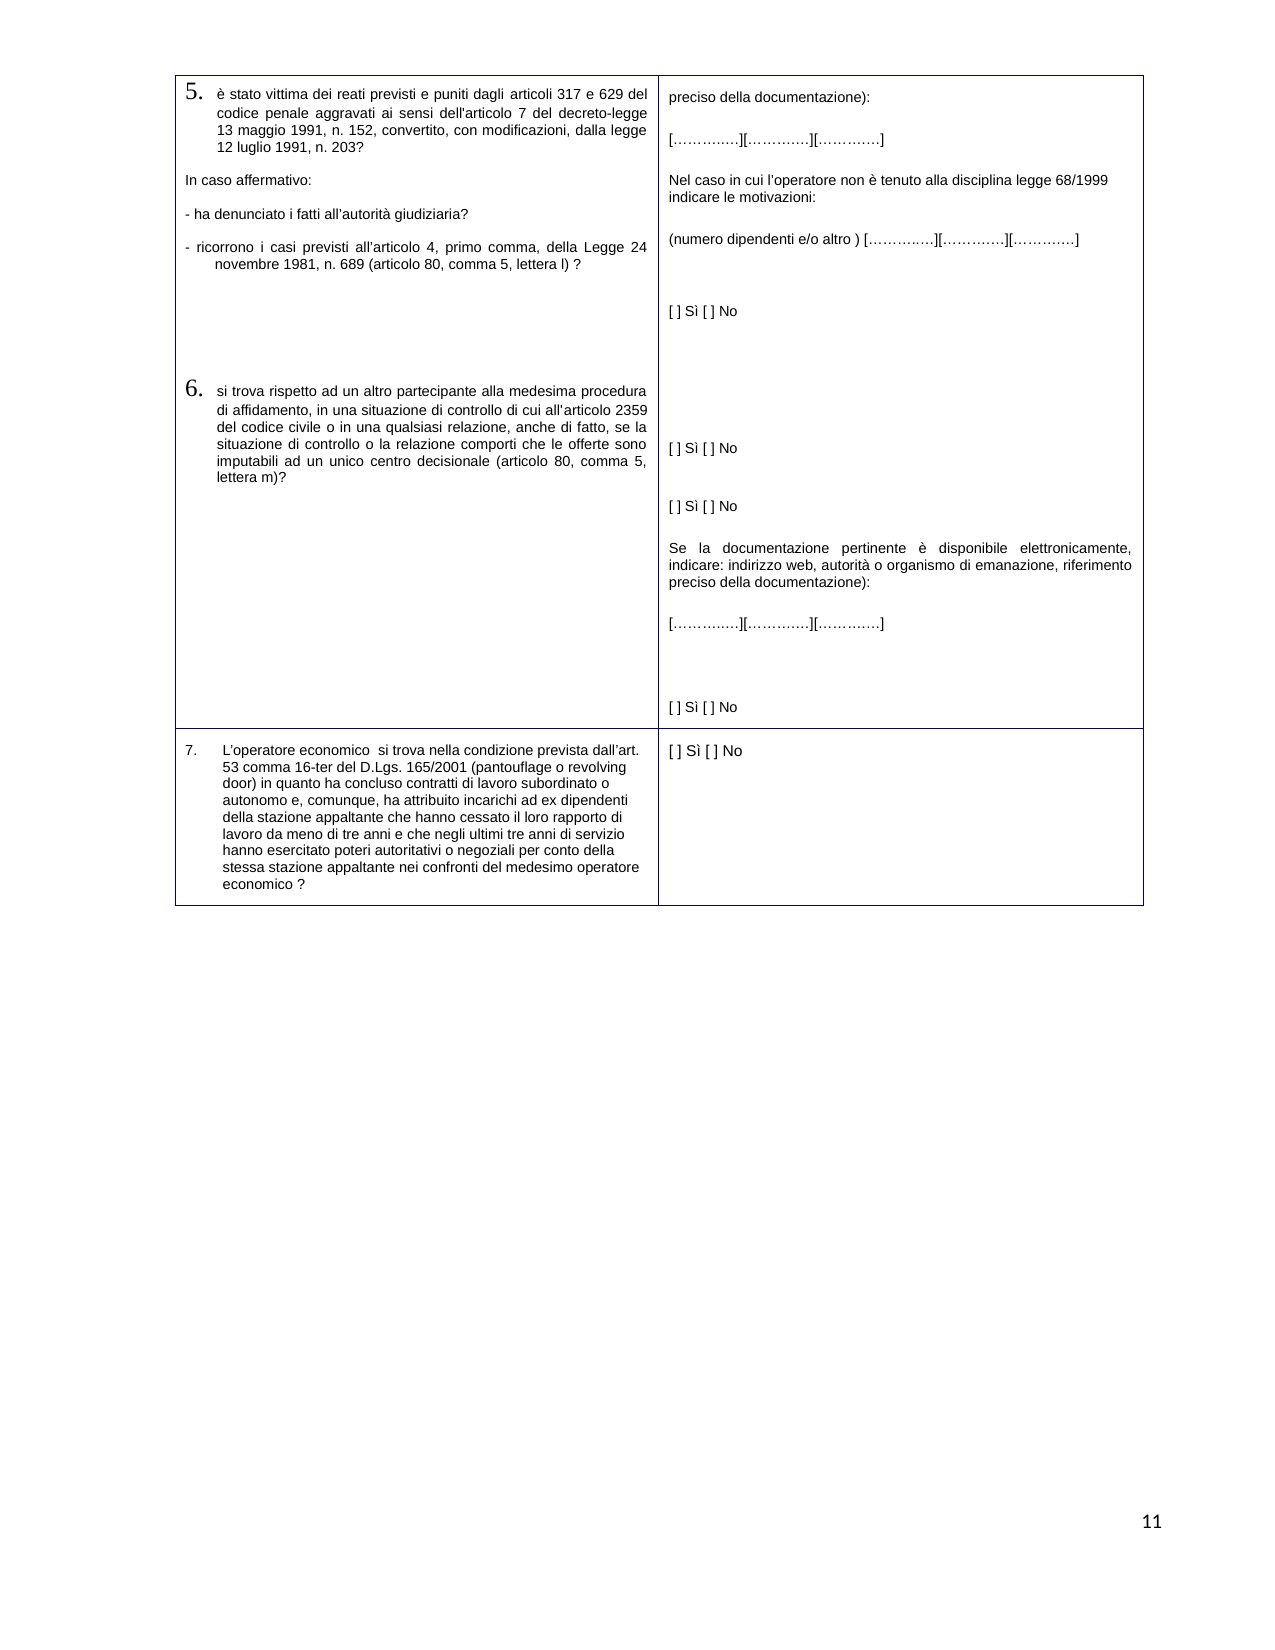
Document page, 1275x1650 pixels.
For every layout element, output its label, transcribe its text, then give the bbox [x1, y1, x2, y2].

table_cell L’operatore economico si trova in una delle seguenti situazioni ? è stato soggetto alla sanzione interdittiva di cui all'articolo 9, comma 2, lettera c) del decreto legislativo 8 giugno 2001, n. 231 o ad altra sanzione che comporta il divieto di contrarre con la pubblica amministrazione, compresi i provvedimenti interdittivi di cui all'articolo 14 del decreto legislativo 9 aprile 2008, n. 81 (Articolo 80, comma 5, lettera f); è iscritto nel casellario informatico tenuto dall'Osservatorio dell'ANAC per aver presentato false dichiarazioni o falsa documentazione ai fini del rilascio dell'attestazione di qualificazione, per il periodo durante il quale perdura l'iscrizione (Articolo 80, comma 5, lettera g); ha violato il divieto di intestazione fiduciaria di cui all'articolo 17 della legge 19 marzo 1990, n. 55 (Articolo 80, comma 5, lettera h)? In caso affermativo : - indicare la data dell’accertamento definitivo e l’autorità o organismo di emanazione: - la violazione è stata rimossa ? è in regola con le norme che disciplinano il diritto al lavoro dei disabili di cui alla legge 12 marzo 1999, n. 68 (Articolo 80, comma 5, lettera i); è stato vittima dei reati previsti e puniti dagli articoli 317 e 629 del codice penale aggravati ai sensi dell'articolo 7 del decreto-legge 13 maggio 1991, n. 152, convertito, con modificazioni, dalla legge 12 luglio 1991, n. 203? In caso affermativo: - ha denunciato i fatti all’autorità giudiziaria? - ricorrono i casi previsti all’articolo 4, primo comma, della Legge 24 novembre 1981, n. 689 (articolo 80, comma 5, lettera l) ? si trova rispetto ad un altro partecipante alla medesima procedura di affidamento, in una situazione di controllo di cui all'articolo 2359 del codice civile o in una qualsiasi relazione, anche di fatto, se la situazione di controllo o la relazione comporti che le offerte sono imputabili ad un unico centro decisionale (articolo 80, comma 5, lettera m)? [176, 76, 658, 728]
table_cell preciso della documentazione): [………..…][……….…][……….…] Nel caso in cui l’operatore non è tenuto alla disciplina legge 68/1999 indicare le motivazioni: (numero dipendenti e/o altro ) [………..…][……….…][……….…] [ ] Sì [ ] No [ ] Sì [ ] No [ ] Sì [ ] No Se la documentazione pertinente è disponibile elettronicamente, indicare: indirizzo web, autorità o organismo di emanazione, riferimento preciso della documentazione): [………..…][……….…][……….…] [ ] Sì [ ] No [659, 76, 1143, 728]
table_cell L’operatore economico si trova nella condizione prevista dall’art. 53 comma 16-ter del D.Lgs. 165/2001 (pantouflage o revolving door) in quanto ha concluso contratti di lavoro subordinato o autonomo e, comunque, ha attribuito incarichi ad ex dipendenti della stazione appaltante che hanno cessato il loro rapporto di lavoro da meno di tre anni e che negli ultimi tre anni di servizio hanno esercitato poteri autoritativi o negoziali per conto della stessa stazione appaltante nei confronti del medesimo operatore economico ? [176, 729, 658, 905]
table_cell [ ] Sì [ ] No [659, 729, 1143, 905]
